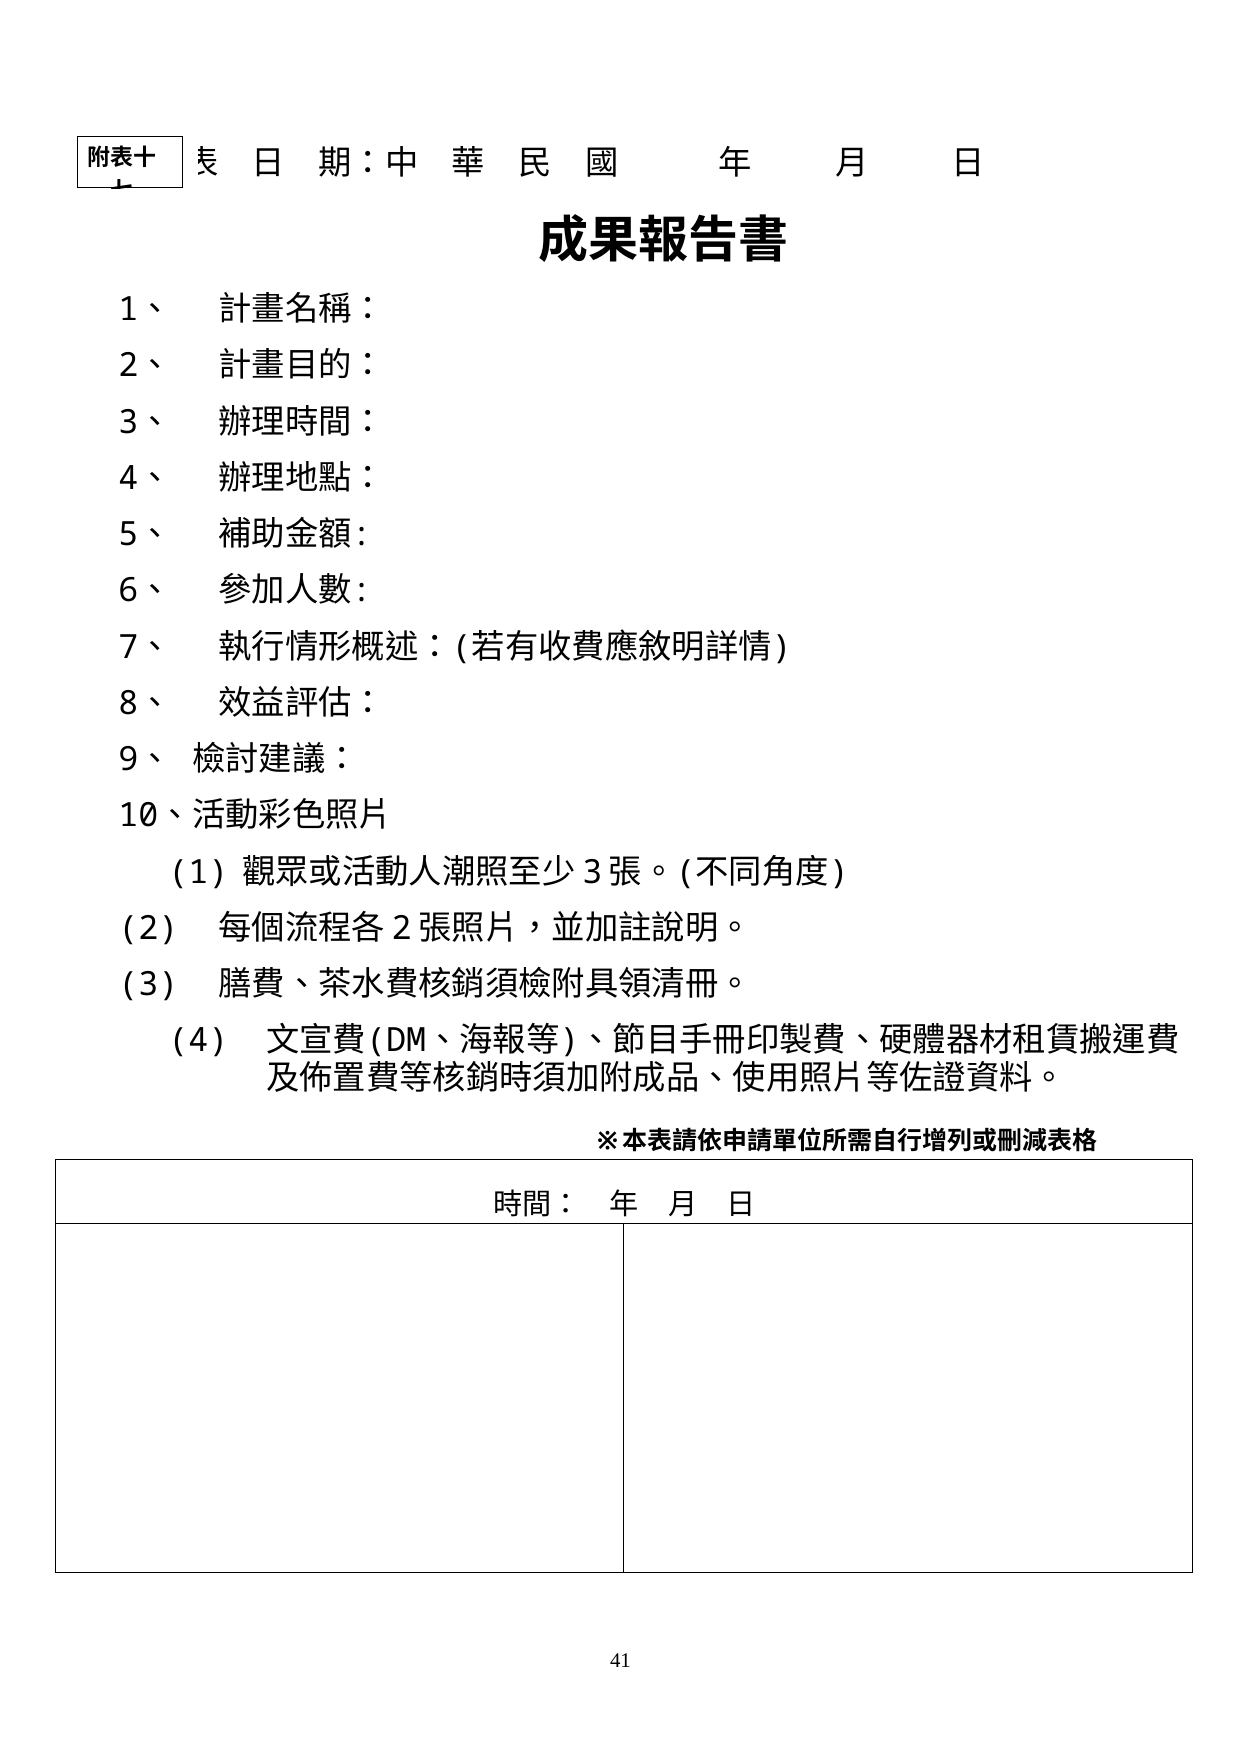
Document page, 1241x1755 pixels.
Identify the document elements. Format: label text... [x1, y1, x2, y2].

text ※本表請依申請單位所需自行增列或刪減表格 [193, 1097, 1097, 1159]
list 活動彩色照片 [118, 797, 1209, 834]
list 膳費、茶水費核銷須檢附具領清冊。 [118, 966, 1209, 1003]
list 辦理時間： [118, 403, 1209, 441]
text 附表十七 [78, 137, 182, 187]
list 補助金額: [118, 516, 1209, 553]
text 成果報告書 [118, 199, 1209, 272]
list 檢討建議： [118, 741, 1209, 778]
list 效益評估： [118, 684, 1209, 722]
table_cell [56, 1224, 623, 1572]
text 成果報告書 [62, 128, 198, 196]
list 觀眾或活動人潮照至少3張。(不同角度) [168, 853, 1209, 891]
list 計畫名稱： [118, 291, 1209, 328]
table_cell [624, 1224, 1192, 1572]
list 文宣費(DM、海報等)、節目手冊印製費、硬體器材租賃搬運費及佈置費等核銷時須加附成品、使用照片等佐證資料。 [168, 1022, 1209, 1097]
list 每個流程各2張照片，並加註說明。 [118, 909, 1209, 947]
list 執行情形概述：(若有收費應敘明詳情) [118, 628, 1209, 666]
list 參加人數: [118, 572, 1209, 609]
table_header 時間： 年 月 日 [56, 1160, 1192, 1223]
list 辦理地點： [118, 459, 1209, 497]
text 填 表 日 期：中 華 民 國 年 月 日 [118, 118, 1122, 181]
list 計畫目的： [118, 347, 1209, 384]
